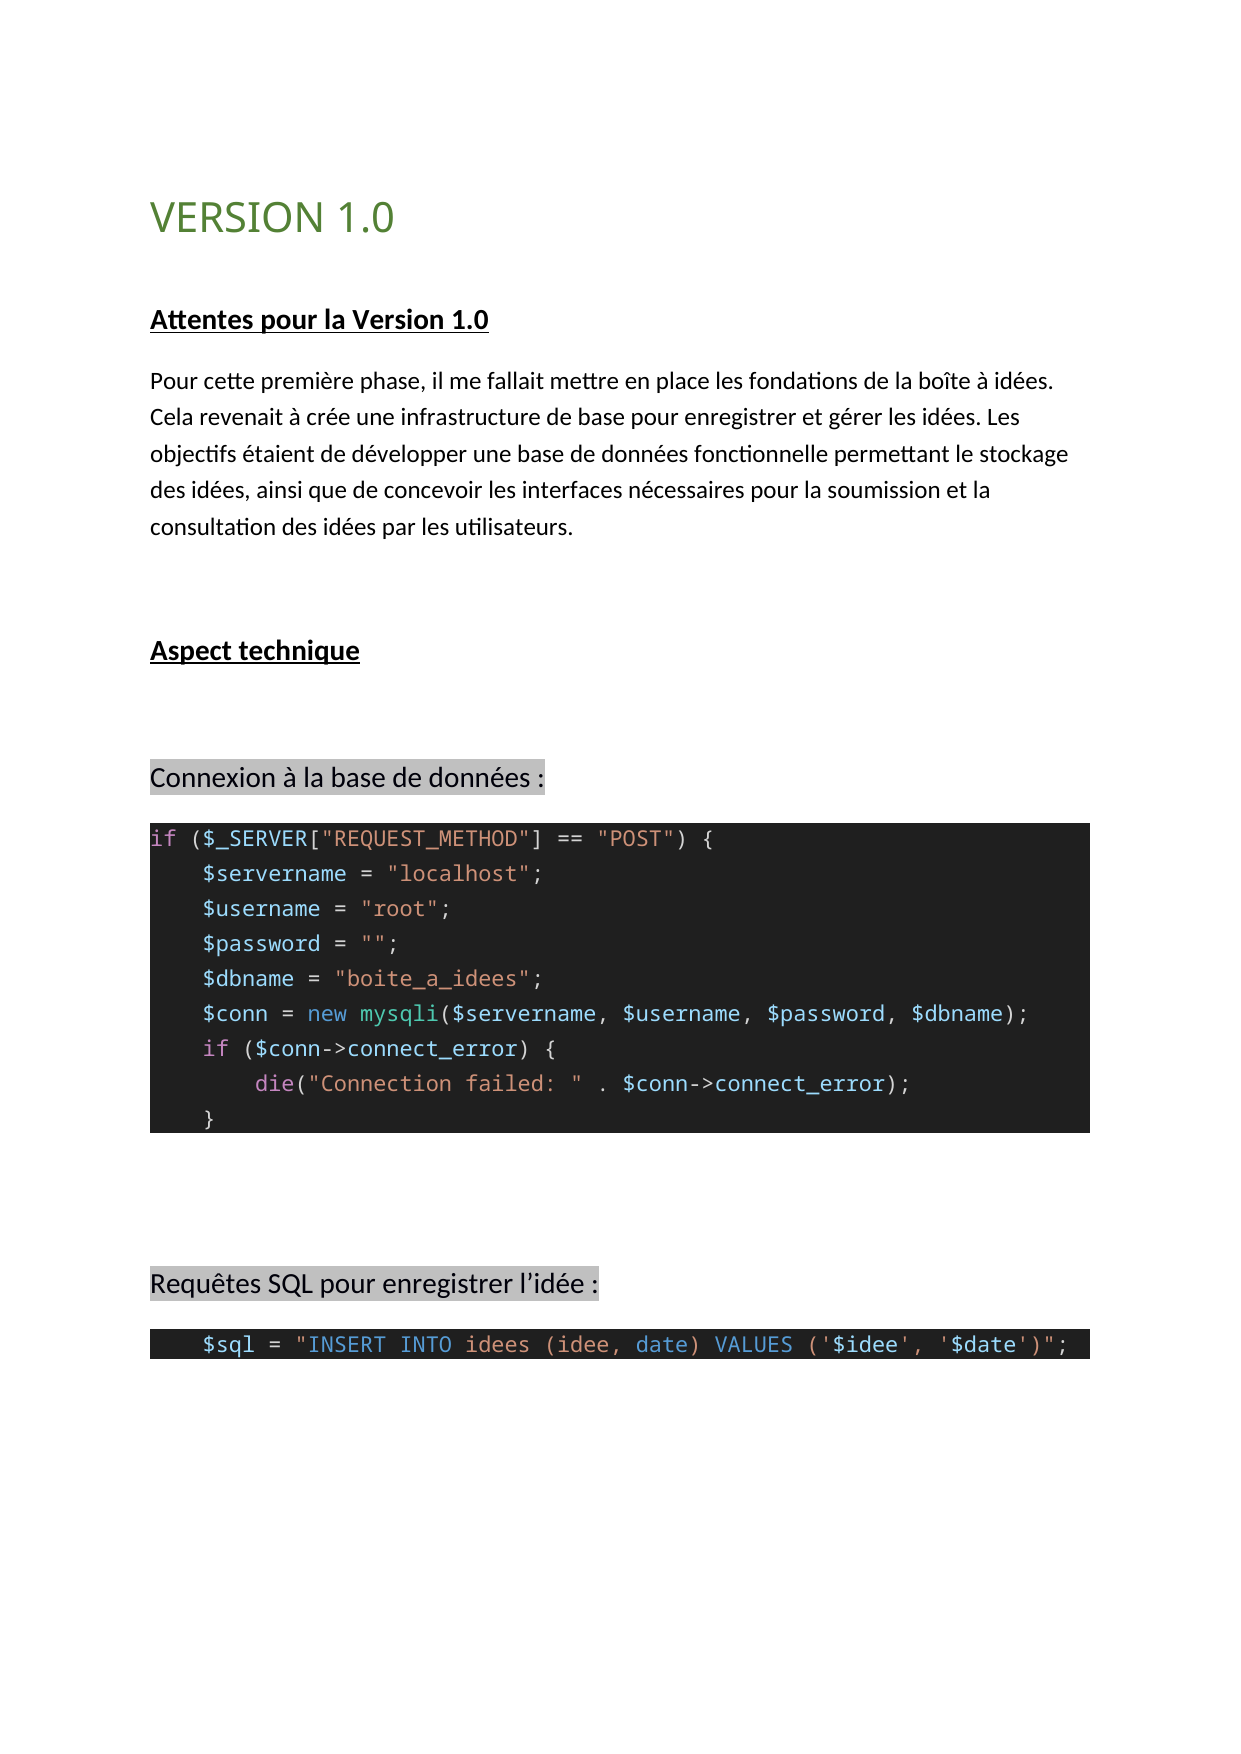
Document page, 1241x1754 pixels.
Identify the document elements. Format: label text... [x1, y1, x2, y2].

text Attentes pour la Version 1.0 [150, 301, 1090, 337]
text die("Connection failed: " . $conn->connect_error); [150, 1068, 1090, 1098]
text $dbname = "boite_a_idees"; [150, 963, 1090, 993]
text Aspect technique [150, 632, 1090, 668]
text $servername = "localhost"; [150, 858, 1090, 887]
text if ($conn->connect_error) { [150, 1033, 1090, 1063]
text if ($_SERVER["REQUEST_METHOD"] == "POST") { [150, 823, 1090, 852]
text $conn = new mysqli($servername, $username, $password, $dbname); [150, 998, 1090, 1028]
text Requêtes SQL pour enregistrer l’idée : [150, 1266, 1090, 1301]
text $sql = "INSERT INTO idees (idee, date) VALUES ('$idee', '$date')"; [150, 1329, 1090, 1359]
text Connexion à la base de données : [150, 759, 1090, 795]
text $username = "root"; [150, 893, 1090, 923]
text } [150, 1103, 1090, 1133]
subtitle VERSION 1.0 [150, 187, 1090, 244]
text $password = ""; [150, 928, 1090, 958]
text Pour cette première phase, il me fallait mettre en place les fondations de la boîte à idées. Cela revenait à crée une infrastructure de base pour enregistrer et gérer les idées. Les objectifs étaient de développer une base de données fonctionnelle permettant le stockage des idées, ainsi que de concevoir les interfaces nécessaires pour la soumission et la consultation des idées par les utilisateurs. [150, 365, 1090, 542]
